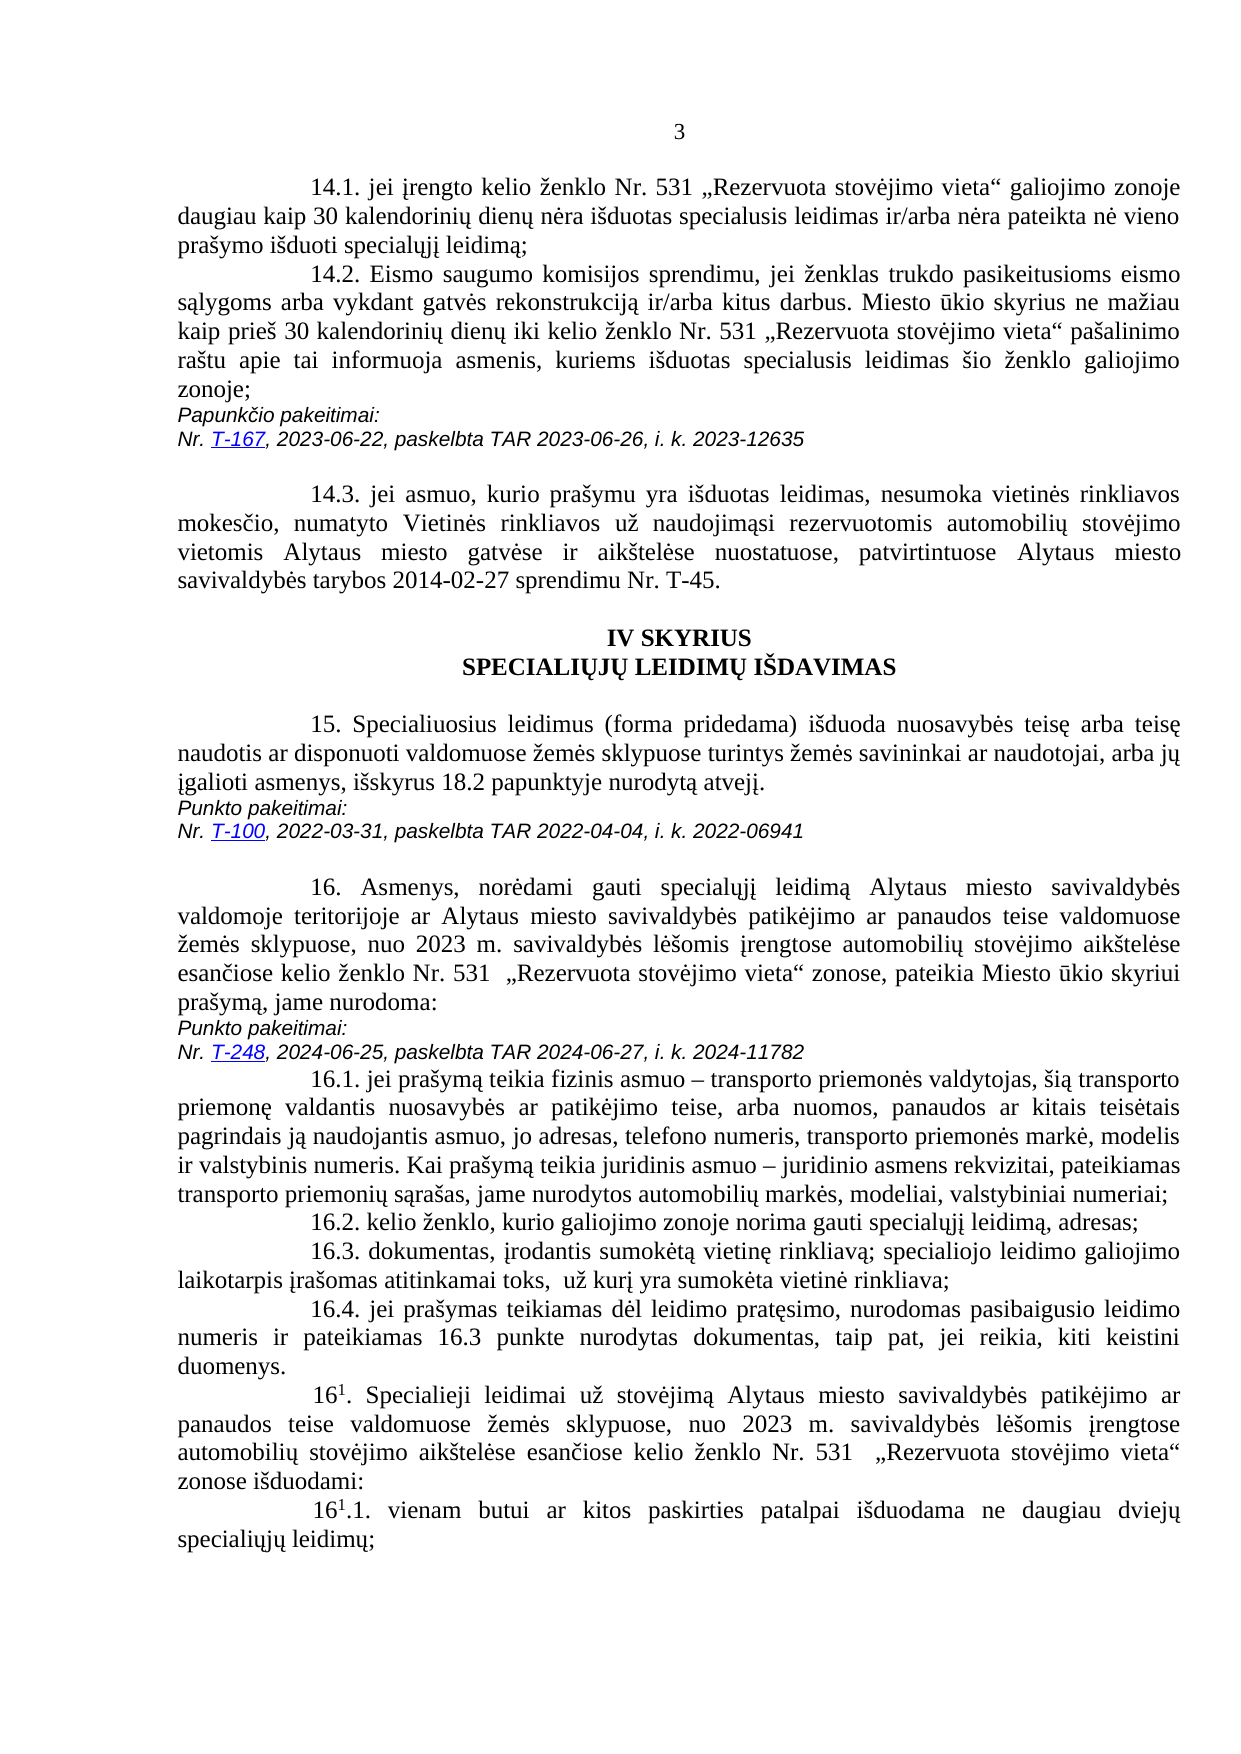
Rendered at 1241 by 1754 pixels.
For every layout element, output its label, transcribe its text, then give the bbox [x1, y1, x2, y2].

text 14.2. Eismo saugumo komisijos sprendimu, jei ženklas trukdo pasikeitusioms eismo sąlygoms arba vykdant gatvės rekonstrukciją ir/arba kitus darbus. Miesto ūkio skyrius ne mažiau kaip prieš 30 kalendorinių dienų iki kelio ženklo Nr. 531 „Rezervuota stovėjimo vieta“ pašalinimo raštu apie tai informuoja asmenis, kuriems išduotas specialusis leidimas šio ženklo galiojimo zonoje; [177, 259, 1181, 402]
text 16. Asmenys, norėdami gauti specialųjį leidimą Alytaus miesto savivaldybės valdomoje teritorijoje ar Alytaus miesto savivaldybės patikėjimo ar panaudos teise valdomuose žemės sklypuose, nuo 2023 m. savivaldybės lėšomis įrengtose automobilių stovėjimo aikštelėse esančiose kelio ženklo Nr. 531 „Rezervuota stovėjimo vieta“ zonose, pateikia Miesto ūkio skyriui prašymą, jame nurodoma: [177, 872, 1181, 1016]
text 14.3. jei asmuo, kurio prašymu yra išduotas leidimas, nesumoka vietinės rinkliavos mokesčio, numatyto Vietinės rinkliavos už naudojimąsi rezervuotomis automobilių stovėjimo vietomis Alytaus miesto gatvėse ir aikštelėse nuostatuose, patvirtintuose Alytaus miesto savivaldybės tarybos 2014-02-27 sprendimu Nr. T-45. [177, 479, 1181, 594]
text Nr. T-100, 2022-03-31, paskelbta TAR 2022-04-04, i. k. 2022-06941 [177, 819, 1181, 843]
text 16.3. dokumentas, įrodantis sumokėtą vietinę rinkliavą; specialiojo leidimo galiojimo laikotarpis įrašomas atitinkamai toks, už kurį yra sumokėta vietinė rinkliava; [177, 1236, 1181, 1294]
text 15. Specialiuosius leidimus (forma pridedama) išduoda nuosavybės teisę arba teisę naudotis ar disponuoti valdomuose žemės sklypuose turintys žemės savininkai ar naudotojai, arba jų įgalioti asmenys, išskyrus 18.2 papunktyje nurodytą atvejį. [177, 709, 1181, 795]
text 16.4. jei prašymas teikiamas dėl leidimo pratęsimo, nurodomas pasibaigusio leidimo numeris ir pateikiamas 16.3 punkte nurodytas dokumentas, taip pat, jei reikia, kiti keistini duomenys. [177, 1294, 1181, 1380]
text 161.1. vienam butui ar kitos paskirties patalpai išduodama ne daugiau dviejų specialiųjų leidimų; [177, 1495, 1181, 1552]
text 161. Specialieji leidimai už stovėjimą Alytaus miesto savivaldybės patikėjimo ar panaudos teise valdomuose žemės sklypuose, nuo 2023 m. savivaldybės lėšomis įrengtose automobilių stovėjimo aikštelėse esančiose kelio ženklo Nr. 531 „Rezervuota stovėjimo vieta“ zonose išduodami: [177, 1380, 1181, 1495]
text 16.2. kelio ženklo, kurio galiojimo zonoje norima gauti specialųjį leidimą, adresas; [177, 1207, 1181, 1236]
text Nr. T-167, 2023-06-22, paskelbta TAR 2023-06-26, i. k. 2023-12635 [177, 426, 1181, 450]
text IV SKYRIUS [177, 623, 1181, 652]
text Punkto pakeitimai: [177, 1016, 1181, 1040]
text SPECIALIŲJŲ LEIDIMŲ IŠDAVIMAS [177, 652, 1181, 680]
text Papunkčio pakeitimai: [177, 402, 1181, 426]
text Punkto pakeitimai: [177, 795, 1181, 819]
text 14.1. jei įrengto kelio ženklo Nr. 531 „Rezervuota stovėjimo vieta“ galiojimo zonoje daugiau kaip 30 kalendorinių dienų nėra išduotas specialusis leidimas ir/arba nėra pateikta nė vieno prašymo išduoti specialųjį leidimą; [177, 172, 1181, 259]
text 16.1. jei prašymą teikia fizinis asmuo – transporto priemonės valdytojas, šią transporto priemonę valdantis nuosavybės ar patikėjimo teise, arba nuomos, panaudos ar kitais teisėtais pagrindais ją naudojantis asmuo, jo adresas, telefono numeris, transporto priemonės markė, modelis ir valstybinis numeris. Kai prašymą teikia juridinis asmuo – juridinio asmens rekvizitai, pateikiamas transporto priemonių sąrašas, jame nurodytos automobilių markės, modeliai, valstybiniai numeriai; [177, 1064, 1181, 1207]
text Nr. T-248, 2024-06-25, paskelbta TAR 2024-06-27, i. k. 2024-11782 [177, 1040, 1181, 1064]
